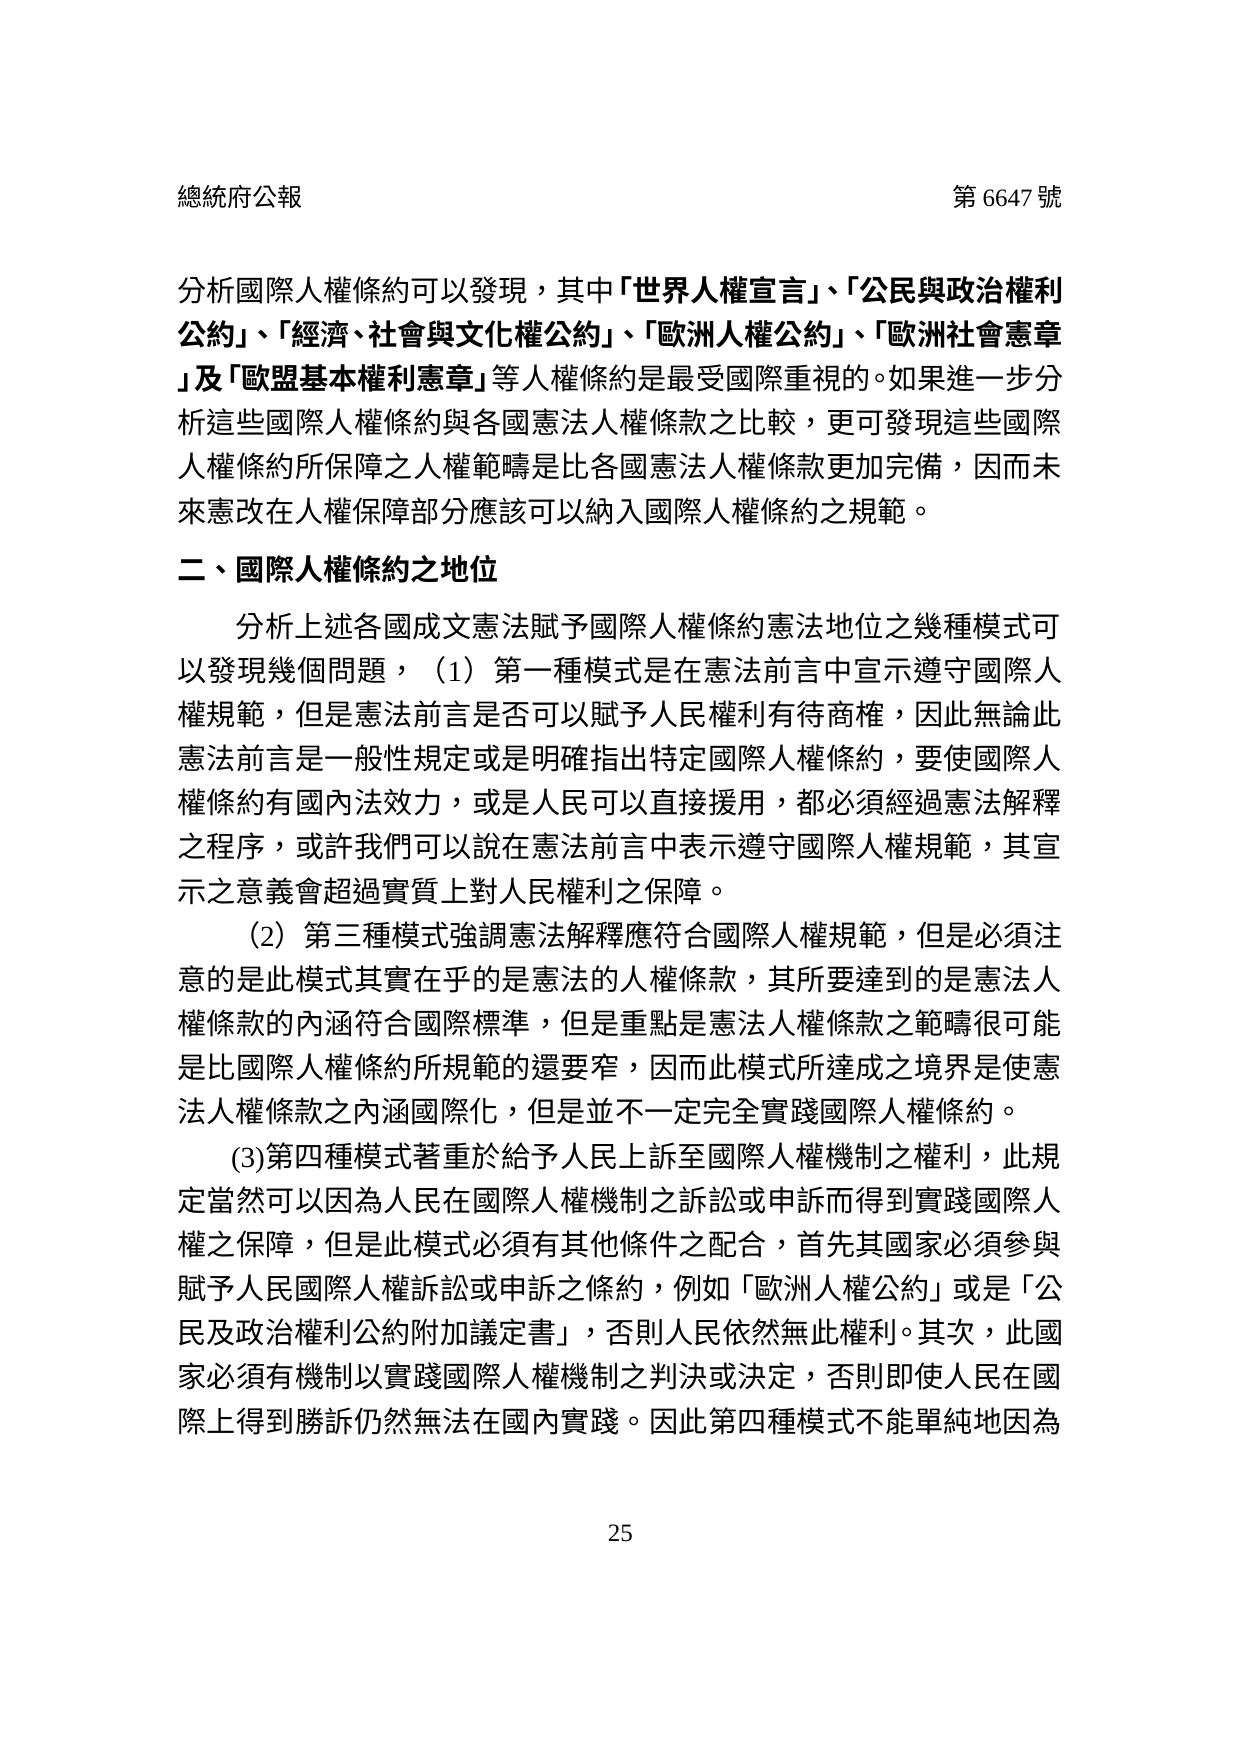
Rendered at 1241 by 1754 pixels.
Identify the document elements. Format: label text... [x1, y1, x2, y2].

text 分析國際人權條約可以發現，其中「世界人權宣言」、「公民與政治權利公約」、「經濟、社會與文化權公約」、「歐洲人權公約」、「歐洲社會憲章」及「歐盟基本權利憲章」等人權條約是最受國際重視的。如果進一步分析這些國際人權條約與各國憲法人權條款之比較，更可發現這些國際人權條約所保障之人權範疇是比各國憲法人權條款更加完備，因而未來憲改在人權保障部分應該可以納入國際人權條約之規範。 [177, 266, 1063, 531]
text 分析上述各國成文憲法賦予國際人權條約憲法地位之幾種模式可以發現幾個問題，（1）第一種模式是在憲法前言中宣示遵守國際人權規範，但是憲法前言是否可以賦予人民權利有待商榷，因此無論此憲法前言是一般性規定或是明確指出特定國際人權條約，要使國際人權條約有國內法效力，或是人民可以直接援用，都必須經過憲法解釋之程序，或許我們可以說在憲法前言中表示遵守國際人權規範，其宣示之意義會超過實質上對人民權利之保障。 [177, 602, 1063, 911]
text （2）第三種模式強調憲法解釋應符合國際人權規範，但是必須注意的是此模式其實在乎的是憲法的人權條款，其所要達到的是憲法人權條款的內涵符合國際標準，但是重點是憲法人權條款之範疇很可能是比國際人權條約所規範的還要窄，因而此模式所達成之境界是使憲法人權條款之內涵國際化，但是並不一定完全實踐國際人權條約。 [177, 911, 1063, 1132]
text (3)第四種模式著重於給予人民上訴至國際人權機制之權利，此規定當然可以因為人民在國際人權機制之訴訟或申訴而得到實踐國際人權之保障，但是此模式必須有其他條件之配合，首先其國家必須參與賦予人民國際人權訴訟或申訴之條約，例如「歐洲人權公約」或是「公民及政治權利公約附加議定書」，否則人民依然無此權利。其次，此國家必須有機制以實踐國際人權機制之判決或決定，否則即使人民在國際上得到勝訴仍然無法在國內實踐。因此第四種模式不能單純地因為 [177, 1132, 1063, 1441]
text 二、國際人權條約之地位 [177, 543, 1063, 589]
